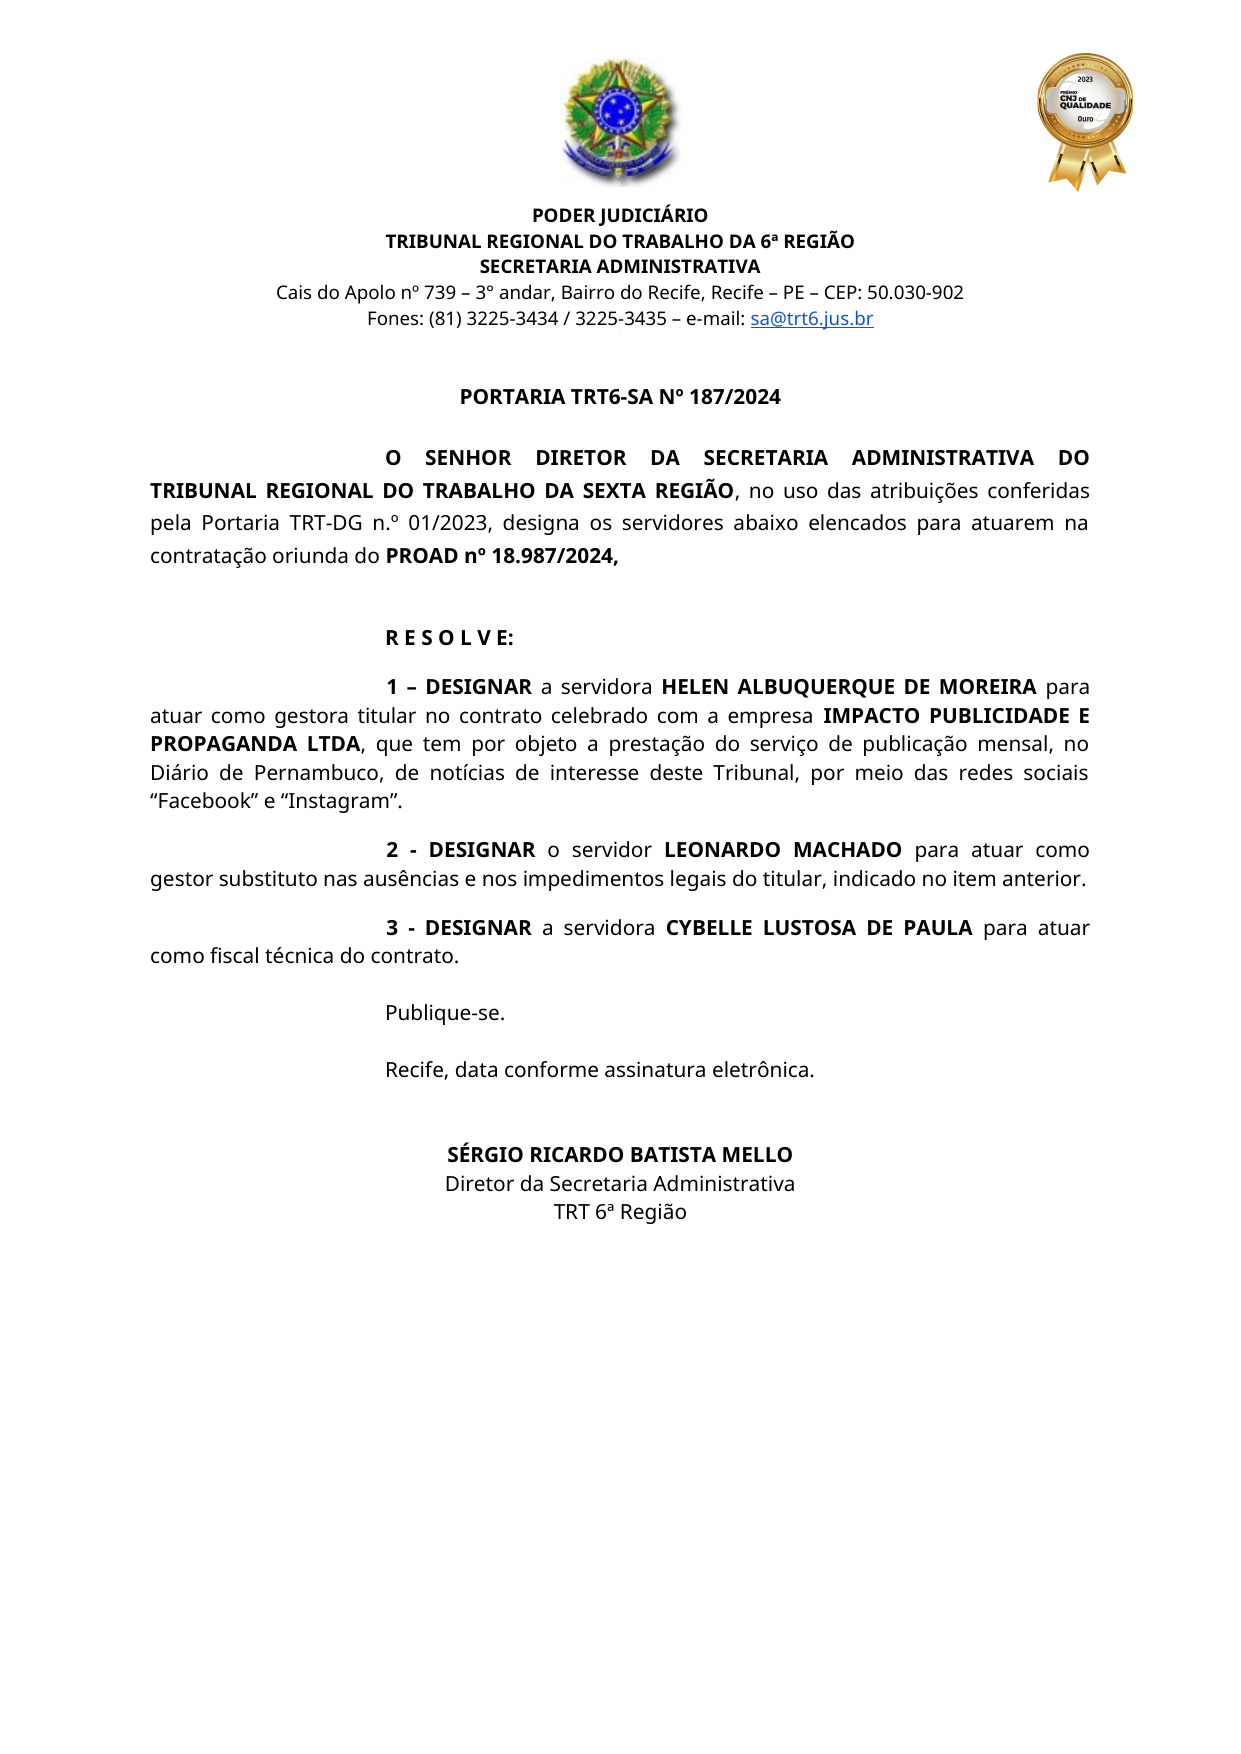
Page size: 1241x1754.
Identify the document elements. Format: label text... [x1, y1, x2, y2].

picture [1037, 53, 1133, 192]
text Recife, data conforme assinatura eletrônica. [150, 1055, 1090, 1084]
text TRT 6ª Região [150, 1197, 1090, 1226]
text PORTARIA TRT6-SA Nº 187/2024 [150, 382, 1090, 411]
text 3 - DESIGNAR a servidora CYBELLE LUSTOSA DE PAULA para atuar como fiscal técnica do contrato. [150, 913, 1090, 970]
text R E S O L V E: [150, 623, 1090, 651]
text O SENHOR DIRETOR DA SECRETARIA ADMINISTRATIVA DO TRIBUNAL REGIONAL DO TRABALHO DA SEXTA REGIÃO, no uso das atribuições conferidas pela Portaria TRT-DG n.º 01/2023, designa os servidores abaixo elencados para atuarem na contratação oriunda do PROAD nº 18.987/2024, [150, 443, 1090, 569]
text SÉRGIO RICARDO BATISTA MELLO [150, 1141, 1090, 1169]
picture [559, 58, 682, 187]
text 1 – DESIGNAR a servidora HELEN ALBUQUERQUE DE MOREIRA para atuar como gestora titular no contrato celebrado com a empresa IMPACTO PUBLICIDADE E PROPAGANDA LTDA, que tem por objeto a prestação do serviço de publicação mensal, no Diário de Pernambuco, de notícias de interesse deste Tribunal, por meio das redes sociais “Facebook” e “Instagram”. [150, 672, 1090, 814]
text Diretor da Secretaria Administrativa [150, 1169, 1090, 1197]
text Publique-se. [150, 998, 1090, 1027]
text 2 - DESIGNAR o servidor LEONARDO MACHADO para atuar como gestor substituto nas ausências e nos impedimentos legais do titular, indicado no item anterior. [150, 835, 1090, 892]
